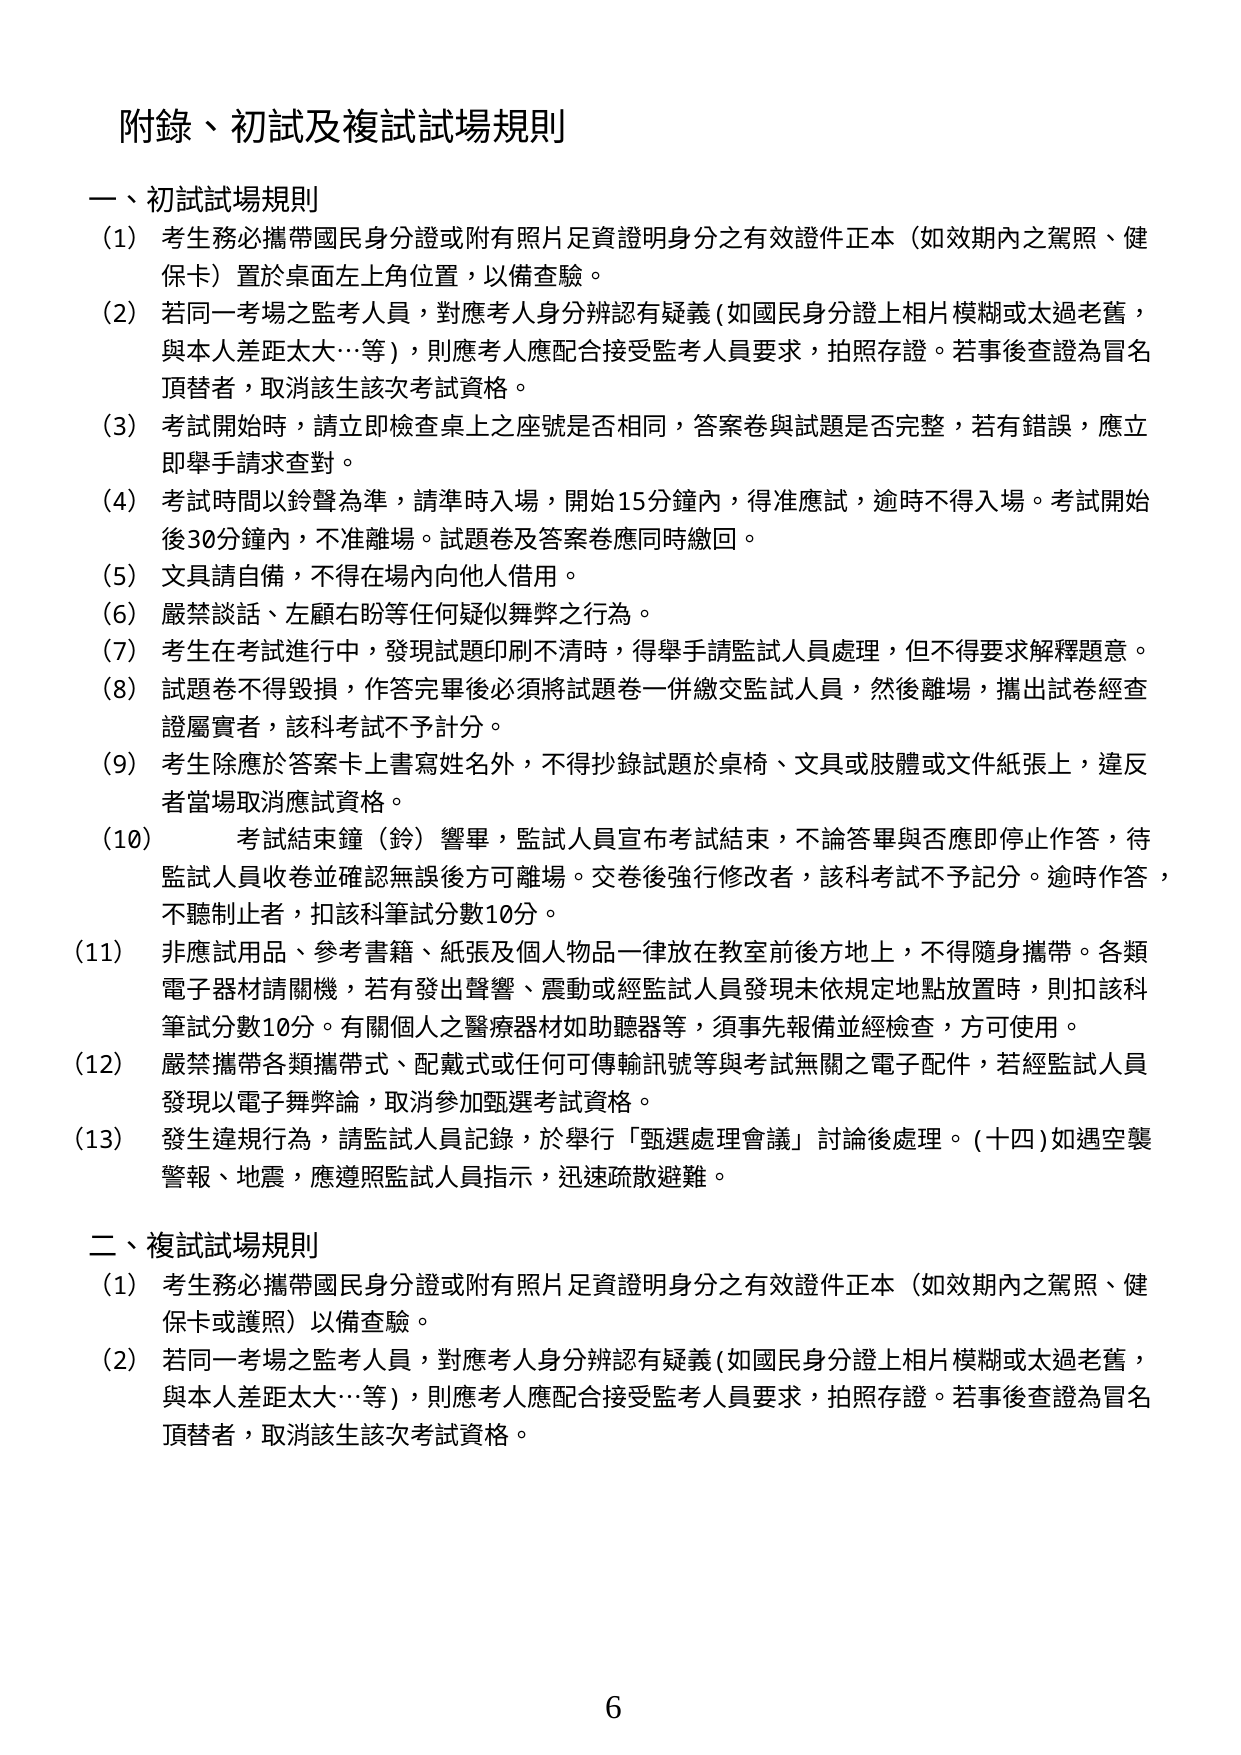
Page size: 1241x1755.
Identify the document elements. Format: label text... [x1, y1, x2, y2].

list 若同一考場之監考人員，對應考人身分辨認有疑義(如國民身分證上相片模糊或太過老舊，與本人差距太大…等)，則應考人應配合接受監考人員要求，拍照存證。若事後查證為冒名頂替者，取消該生該次考試資格。 [87, 1339, 1152, 1452]
text 一、初試試場規則 [88, 180, 1152, 218]
list 考試結束鐘（鈴）響畢，監試人員宣布考試結束，不論答畢與否應即停止作答，待監試人員收卷並確認無誤後方可離場。交卷後強行修改者，該科考試不予記分。逾時作答，不聽制止者，扣該科筆試分數10分。 [87, 819, 1152, 931]
list 試題卷不得毀損，作答完畢後必須將試題卷一併繳交監試人員，然後離場，攜出試卷經查證屬實者，該科考試不予計分。 [87, 668, 1152, 743]
text 二、複試試場規則 [88, 1227, 1152, 1264]
list 考生除應於答案卡上書寫姓名外，不得抄錄試題於桌椅、文具或肢體或文件紙張上，違反者當場取消應試資格。 [87, 743, 1152, 818]
list 發生違規行為，請監試人員記錄，於舉行「甄選處理會議」討論後處理。(十四)如遇空襲警報、地震，應遵照監試人員指示，迅速疏散避難。 [59, 1119, 1152, 1194]
list 考生務必攜帶國民身分證或附有照片足資證明身分之有效證件正本（如效期內之駕照、健保卡）置於桌面左上角位置，以備查驗。 [87, 218, 1152, 293]
subtitle 附錄、初試及複試試場規則 [118, 110, 1152, 147]
list 若同一考場之監考人員，對應考人身分辨認有疑義(如國民身分證上相片模糊或太過老舊，與本人差距太大…等)，則應考人應配合接受監考人員要求，拍照存證。若事後查證為冒名頂替者，取消該生該次考試資格。 [87, 293, 1152, 405]
list 文具請自備，不得在場內向他人借用。 [87, 556, 1152, 593]
list 考生在考試進行中，發現試題印刷不清時，得舉手請監試人員處理，但不得要求解釋題意。 [87, 631, 1152, 668]
list 考試時間以鈴聲為準，請準時入場，開始15分鐘內，得准應試，逾時不得入場。考試開始後30分鐘內，不准離場。試題卷及答案卷應同時繳回。 [87, 481, 1152, 556]
list 嚴禁攜帶各類攜帶式、配戴式或任何可傳輸訊號等與考試無關之電子配件，若經監試人員發現以電子舞弊論，取消參加甄選考試資格。 [59, 1044, 1152, 1119]
list 考生務必攜帶國民身分證或附有照片足資證明身分之有效證件正本（如效期內之駕照、健保卡或護照）以備查驗。 [87, 1264, 1152, 1339]
list 考試開始時，請立即檢查桌上之座號是否相同，答案卷與試題是否完整，若有錯誤，應立即舉手請求查對。 [87, 405, 1152, 480]
list 非應試用品、參考書籍、紙張及個人物品一律放在教室前後方地上，不得隨身攜帶。各類電子器材請關機，若有發出聲響、震動或經監試人員發現未依規定地點放置時，則扣該科筆試分數10分。有關個人之醫療器材如助聽器等，須事先報備並經檢查，方可使用。 [59, 931, 1152, 1044]
list 嚴禁談話、左顧右盼等任何疑似舞弊之行為。 [87, 593, 1152, 631]
